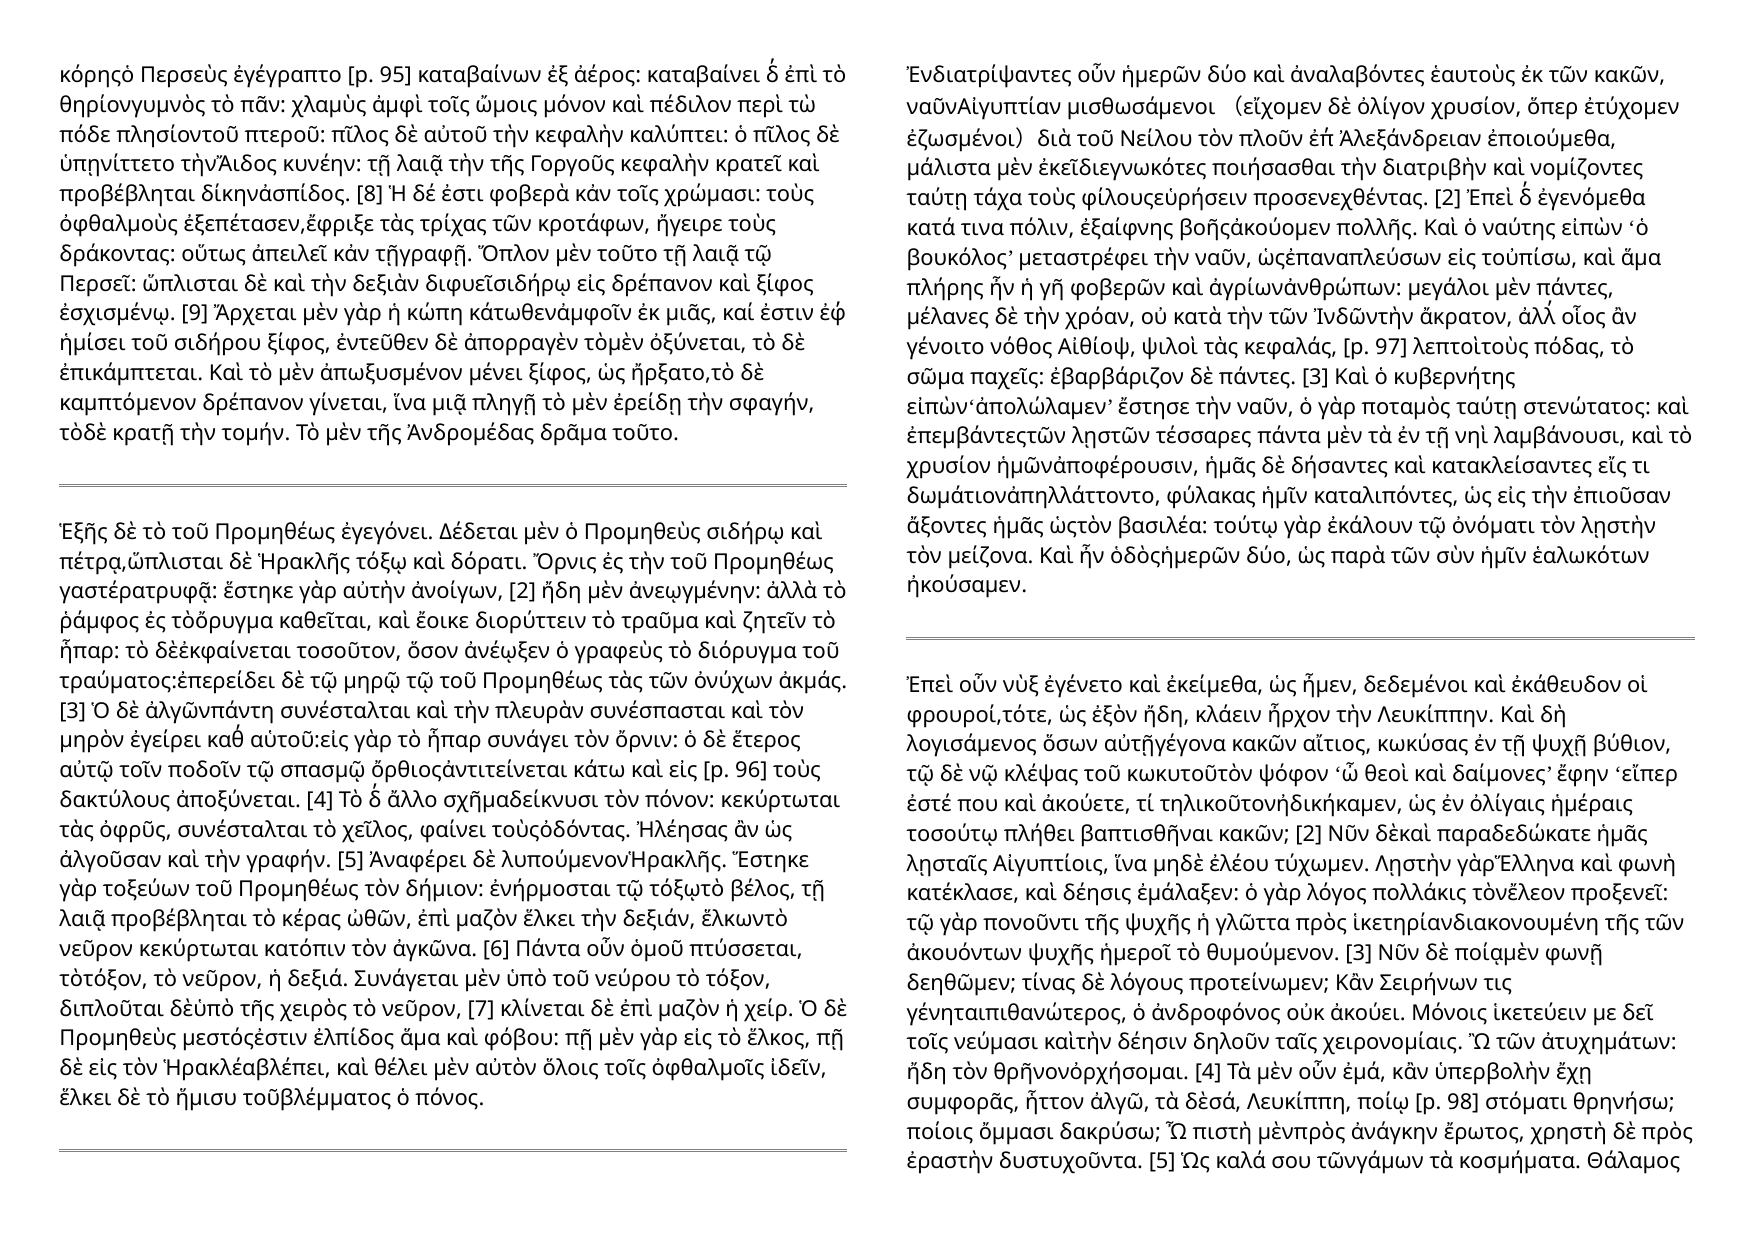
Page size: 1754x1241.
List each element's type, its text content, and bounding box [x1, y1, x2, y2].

text κόρηςὁ Περσεὺς ἐγέγραπτο [p. 95] καταβαίνων ἐξ ἀέρος: καταβαίνει δ̓ ἐπὶ τὸ θηρίονγυμνὸς τὸ πᾶν: χλαμὺς ἀμφὶ τοῖς ὤμοις μόνον καὶ πέδιλον περὶ τὼ πόδε πλησίοντοῦ πτεροῦ: πῖλος δὲ αὐτοῦ τὴν κεφαλὴν καλύπτει: ὁ πῖλος δὲ ὑπῃνίττετο τὴνἌιδος κυνέην: τῇ λαιᾷ τὴν τῆς Γοργοῦς κεφαλὴν κρατεῖ καὶ προβέβληται δίκηνἀσπίδος. [8] Ἡ δέ ἐστι φοβερὰ κἀν τοῖς χρώμασι: τοὺς ὀφθαλμοὺς ἐξεπέτασεν,ἔφριξε τὰς τρίχας τῶν κροτάφων, ἤγειρε τοὺς δράκοντας: οὕτως ἀπειλεῖ κἀν τῇγραφῇ. Ὅπλον μὲν τοῦτο τῇ λαιᾷ τῷ Περσεῖ: ὥπλισται δὲ καὶ τὴν δεξιὰν διφυεῖσιδήρῳ εἰς δρέπανον καὶ ξίφος ἐσχισμένῳ. [9] Ἄρχεται μὲν γὰρ ἡ κώπη κάτωθενἀμφοῖν ἐκ μιᾶς, καί ἐστιν ἐφ̓ ἡμίσει τοῦ σιδήρου ξίφος, ἐντεῦθεν δὲ ἀπορραγὲν τὸμὲν ὀξύνεται, τὸ δὲ ἐπικάμπτεται. Καὶ τὸ μὲν ἀπωξυσμένον μένει ξίφος, ὡς ἤρξατο,τὸ δὲ καμπτόμενον δρέπανον γίνεται, ἵνα μιᾷ πληγῇ τὸ μὲν ἐρείδῃ τὴν σφαγήν, τὸδὲ κρατῇ τὴν τομήν. Τὸ μὲν τῆς Ἀνδρομέδας δρᾶμα τοῦτο. [59, 59, 847, 446]
text Ἐνδιατρίψαντες οὖν ἡμερῶν δύο καὶ ἀναλαβόντες ἑαυτοὺς ἐκ τῶν κακῶν, ναῦνΑἰγυπτίαν μισθωσάμενοι （εἴχομεν δὲ ὀλίγον χρυσίον, ὅπερ ἐτύχομεν ἐζωσμένοι）διὰ τοῦ Νείλου τὸν πλοῦν ἐπ̓ Ἀλεξάνδρειαν ἐποιούμεθα, μάλιστα μὲν ἐκεῖδιεγνωκότες ποιήσασθαι τὴν διατριβὴν καὶ νομίζοντες ταύτῃ τάχα τοὺς φίλουςεὑρήσειν προσενεχθέντας. [2] Ἐπεὶ δ̓ ἐγενόμεθα κατά τινα πόλιν, ἐξαίφνης βοῆςἀκούομεν πολλῆς. Καὶ ὁ ναύτης εἰπὼν ‘ὁ βουκόλος’ μεταστρέφει τὴν ναῦν, ὡςἐπαναπλεύσων εἰς τοὐπίσω, καὶ ἅμα πλήρης ἦν ἡ γῆ φοβερῶν καὶ ἀγρίωνἀνθρώπων: μεγάλοι μὲν πάντες, μέλανες δὲ τὴν χρόαν, οὐ κατὰ τὴν τῶν Ἰνδῶντὴν ἄκρατον, ἀλλ̓ οἷος ἂν γένοιτο νόθος Αἰθίοψ, ψιλοὶ τὰς κεφαλάς, [p. 97] λεπτοὶτοὺς πόδας, τὸ σῶμα παχεῖς: ἐβαρβάριζον δὲ πάντες. [3] Καὶ ὁ κυβερνήτης εἰπὼν‘ἀπολώλαμεν’ ἔστησε τὴν ναῦν, ὁ γὰρ ποταμὸς ταύτῃ στενώτατος: καὶ ἐπεμβάντεςτῶν λῃστῶν τέσσαρες πάντα μὲν τὰ ἐν τῇ νηὶ λαμβάνουσι, καὶ τὸ χρυσίον ἡμῶνἀποφέρουσιν, ἡμᾶς δὲ δήσαντες καὶ κατακλείσαντες εἴς τι δωμάτιονἀπηλλάττοντο, φύλακας ἡμῖν καταλιπόντες, ὡς εἰς τὴν ἐπιοῦσαν ἄξοντες ἡμᾶς ὡςτὸν βασιλέα: τούτῳ γὰρ ἐκάλουν τῷ ὀνόματι τὸν λῃστὴν τὸν μείζονα. Καὶ ἦν ὁδὸςἡμερῶν δύο, ὡς παρὰ τῶν σὺν ἡμῖν ἑαλωκότων ἠκούσαμεν. [906, 59, 1695, 599]
text Ἐπεὶ οὖν νὺξ ἐγένετο καὶ ἐκείμεθα, ὡς ἦμεν, δεδεμένοι καὶ ἐκάθευδον οἱ φρουροί,τότε, ὡς ἐξὸν ἤδη, κλάειν ἦρχον τὴν Λευκίππην. Καὶ δὴ λογισάμενος ὅσων αὐτῇγέγονα κακῶν αἴτιος, κωκύσας ἐν τῇ ψυχῇ βύθιον, τῷ δὲ νῷ κλέψας τοῦ κωκυτοῦτὸν ψόφον ‘ὦ θεοὶ καὶ δαίμονες’ ἔφην ‘εἴπερ ἐστέ που καὶ ἀκούετε, τί τηλικοῦτονἠδικήκαμεν, ὡς ἐν ὀλίγαις ἡμέραις τοσούτῳ πλήθει βαπτισθῆναι κακῶν; [2] Νῦν δὲκαὶ παραδεδώκατε ἡμᾶς λῃσταῖς Αἰγυπτίοις, ἵνα μηδὲ ἐλέου τύχωμεν. Λῃστὴν γὰρἝλληνα καὶ φωνὴ κατέκλασε, καὶ δέησις ἐμάλαξεν: ὁ γὰρ λόγος πολλάκις τὸνἔλεον προξενεῖ: τῷ γὰρ πονοῦντι τῆς ψυχῆς ἡ γλῶττα πρὸς ἱκετηρίανδιακονουμένη τῆς τῶν ἀκουόντων ψυχῆς ἡμεροῖ τὸ θυμούμενον. [3] Νῦν δὲ ποίᾳμὲν φωνῇ δεηθῶμεν; τίνας δὲ λόγους προτείνωμεν; Κἂν Σειρήνων τις γένηταιπιθανώτερος, ὁ ἀνδροφόνος οὐκ ἀκούει. Μόνοις ἱκετεύειν με δεῖ τοῖς νεύμασι καὶτὴν δέησιν δηλοῦν ταῖς χειρονομίαις. Ὢ τῶν ἀτυχημάτων: ἤδη τὸν θρῆνονὀρχήσομαι. [4] Τὰ μὲν οὖν ἐμά, κἂν ὑπερβολὴν ἔχῃ συμφορᾶς, ἧττον ἀλγῶ, τὰ δὲσά, Λευκίππη, ποίῳ [p. 98] στόματι θρηνήσω; ποίοις ὄμμασι δακρύσω; Ὦ πιστὴ μὲνπρὸς ἀνάγκην ἔρωτος, χρηστὴ δὲ πρὸς ἐραστὴν δυστυχοῦντα. [5] Ὡς καλά σου τῶνγάμων τὰ κοσμήματα. Θάλαμος [906, 669, 1695, 1175]
text Ἑξῆς δὲ τὸ τοῦ Προμηθέως ἐγεγόνει. Δέδεται μὲν ὁ Προμηθεὺς σιδήρῳ καὶ πέτρᾳ,ὥπλισται δὲ Ἡρακλῆς τόξῳ καὶ δόρατι. Ὄρνις ἐς τὴν τοῦ Προμηθέως γαστέρατρυφᾷ: ἕστηκε γὰρ αὐτὴν ἀνοίγων, [2] ἤδη μὲν ἀνεῳγμένην: ἀλλὰ τὸ ῥάμφος ἐς τὸὄρυγμα καθεῖται, καὶ ἔοικε διορύττειν τὸ τραῦμα καὶ ζητεῖν τὸ ἧπαρ: τὸ δὲἐκφαίνεται τοσοῦτον, ὅσον ἀνέῳξεν ὁ γραφεὺς τὸ διόρυγμα τοῦ τραύματος:ἐπερείδει δὲ τῷ μηρῷ τῷ τοῦ Προμηθέως τὰς τῶν ὀνύχων ἀκμάς. [3] Ὁ δὲ ἀλγῶνπάντη συνέσταλται καὶ τὴν πλευρὰν συνέσπασται καὶ τὸν μηρὸν ἐγείρει καθ̓ αὑτοῦ:εἰς γὰρ τὸ ἧπαρ συνάγει τὸν ὄρνιν: ὁ δὲ ἕτερος αὐτῷ τοῖν ποδοῖν τῷ σπασμῷ ὄρθιοςἀντιτείνεται κάτω καὶ εἰς [p. 96] τοὺς δακτύλους ἀποξύνεται. [4] Τὸ δ̓ ἄλλο σχῆμαδείκνυσι τὸν πόνον: κεκύρτωται τὰς ὀφρῦς, συνέσταλται τὸ χεῖλος, φαίνει τοὺςὀδόντας. Ἠλέησας ἂν ὡς ἀλγοῦσαν καὶ τὴν γραφήν. [5] Ἀναφέρει δὲ λυπούμενονἩρακλῆς. Ἕστηκε γὰρ τοξεύων τοῦ Προμηθέως τὸν δήμιον: ἐνήρμοσται τῷ τόξῳτὸ βέλος, τῇ λαιᾷ προβέβληται τὸ κέρας ὠθῶν, ἐπὶ μαζὸν ἕλκει τὴν δεξιάν, ἕλκωντὸ νεῦρον κεκύρτωται κατόπιν τὸν ἀγκῶνα. [6] Πάντα οὖν ὁμοῦ πτύσσεται, τὸτόξον, τὸ νεῦρον, ἡ δεξιά. Συνάγεται μὲν ὑπὸ τοῦ νεύρου τὸ τόξον, διπλοῦται δὲὑπὸ τῆς χειρὸς τὸ νεῦρον, [7] κλίνεται δὲ ἐπὶ μαζὸν ἡ χείρ. Ὁ δὲ Προμηθεὺς μεστόςἐστιν ἐλπίδος ἅμα καὶ φόβου: πῇ μὲν γὰρ εἰς τὸ ἕλκος, πῇ δὲ εἰς τὸν Ἡρακλέαβλέπει, καὶ θέλει μὲν αὐτὸν ὅλοις τοῖς ὀφθαλμοῖς ἰδεῖν, ἕλκει δὲ τὸ ἥμισυ τοῦβλέμματος ὁ πόνος. [59, 516, 847, 1112]
